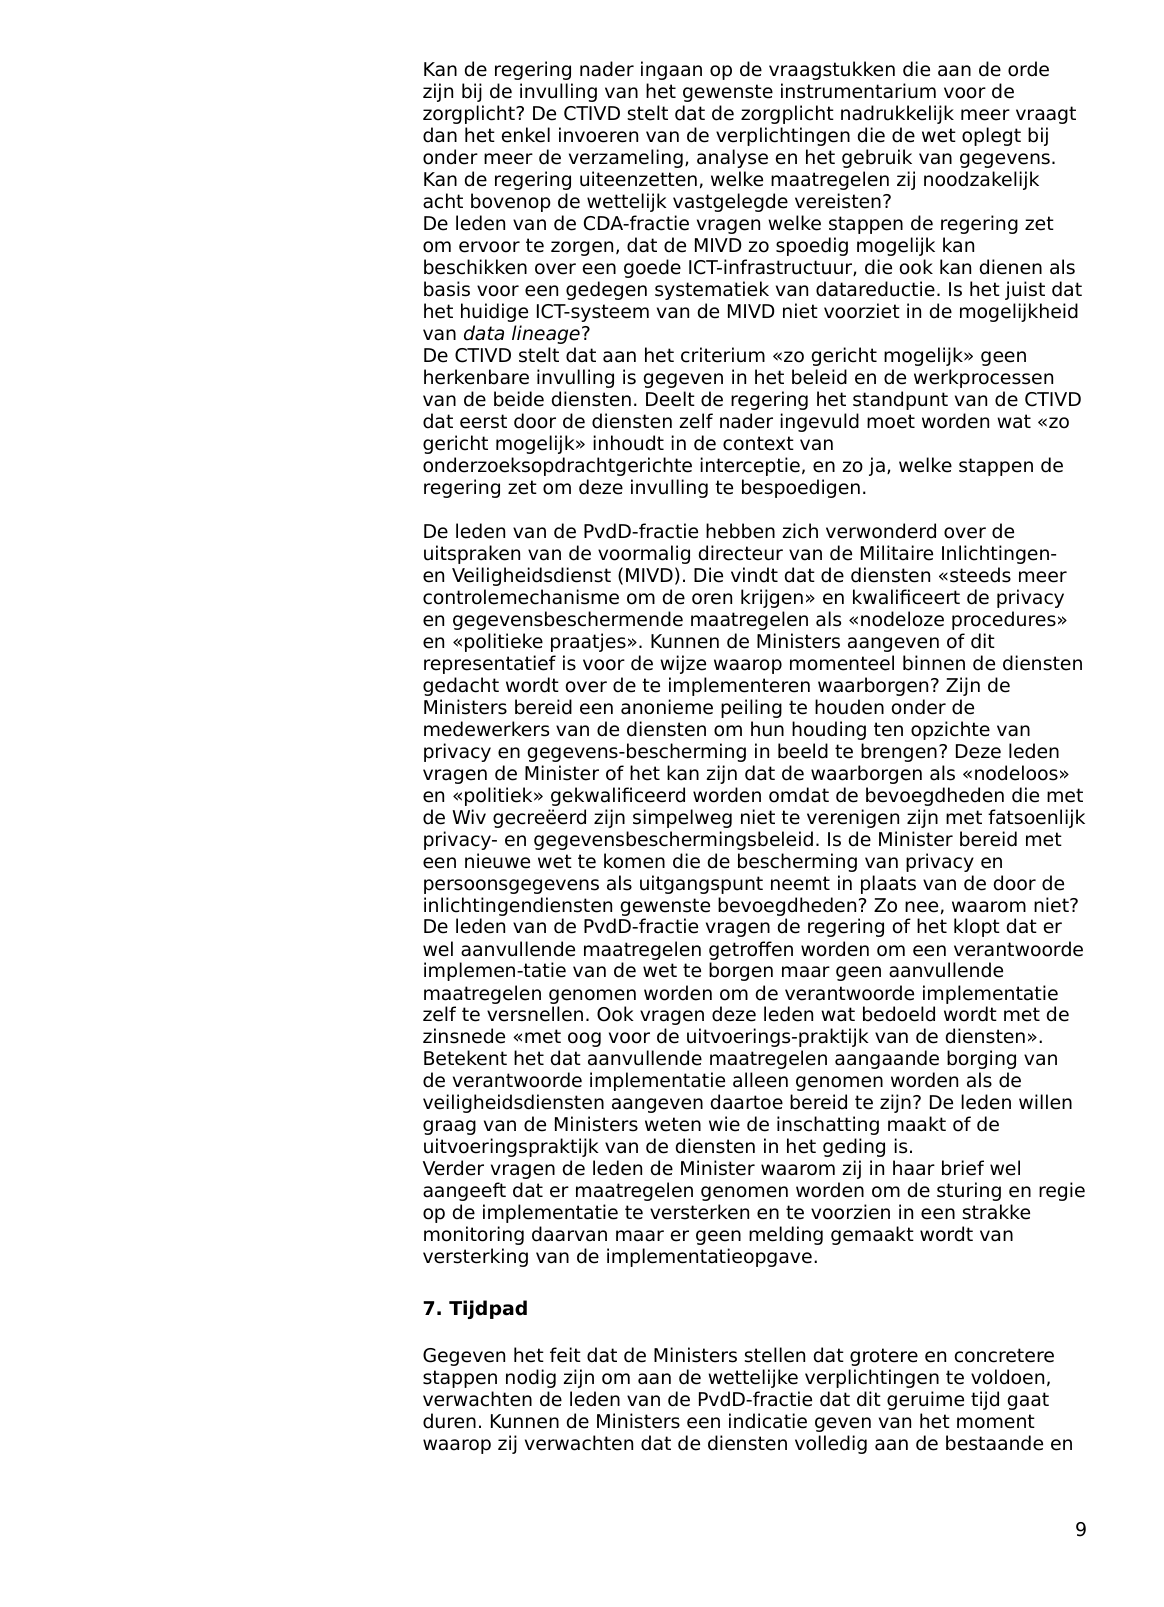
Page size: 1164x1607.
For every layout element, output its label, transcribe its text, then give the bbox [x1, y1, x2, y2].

text De CTIVD stelt dat aan het criterium «zo gericht mogelijk» geen herkenbare invulling is gegeven in het beleid en de werkprocessen van de beide diensten. Deelt de regering het standpunt van de CTIVD dat eerst door de diensten zelf nader ingevuld moet worden wat «zo gericht mogelijk» inhoudt in de context van onderzoeksopdrachtgerichte interceptie, en zo ja, welke stappen de regering zet om deze invulling te bespoedigen. [422, 345, 1087, 499]
text Verder vragen de leden de Minister waarom zij in haar brief wel aangeeft dat er maatregelen genomen worden om de sturing en regie op de implementatie te versterken en te voorzien in een strakke monitoring daarvan maar er geen melding gemaakt wordt van versterking van de implementatieopgave. [422, 1158, 1087, 1268]
text Kan de regering nader ingaan op de vraagstukken die aan de orde zijn bij de invulling van het gewenste instrumentarium voor de zorgplicht? De CTIVD stelt dat de zorgplicht nadrukkelijk meer vraagt dan het enkel invoeren van de verplichtingen die de wet oplegt bij onder meer de verzameling, analyse en het gebruik van gegevens. Kan de regering uiteenzetten, welke maatregelen zij noodzakelijk acht bovenop de wettelijk vastgelegde vereisten? [422, 59, 1087, 213]
text De leden van de PvdD-fractie hebben zich verwonderd over de uitspraken van de voormalig directeur van de Militaire Inlichtingen- en Veiligheidsdienst (MIVD). Die vindt dat de diensten «steeds meer controlemechanisme om de oren krijgen» en kwalificeert de privacy en gegevensbeschermende maatregelen als «nodeloze procedures» en «politieke praatjes». Kunnen de Ministers aangeven of dit representatief is voor de wijze waarop momenteel binnen de diensten gedacht wordt over de te implementeren waarborgen? Zijn de Ministers bereid een anonieme peiling te houden onder de medewerkers van de diensten om hun houding ten opzichte van privacy en gegevens-bescherming in beeld te brengen? Deze leden vragen de Minister of het kan zijn dat de waarborgen als «nodeloos» en «politiek» gekwalificeerd worden omdat de bevoegdheden die met de Wiv gecreëerd zijn simpelweg niet te verenigen zijn met fatsoenlijk privacy- en gegevensbeschermingsbeleid. Is de Minister bereid met een nieuwe wet te komen die de bescherming van privacy en persoonsgegevens als uitgangspunt neemt in plaats van de door de inlichtingendiensten gewenste bevoegdheden? Zo nee, waarom niet? [422, 521, 1087, 916]
text De leden van de CDA-fractie vragen welke stappen de regering zet om ervoor te zorgen, dat de MIVD zo spoedig mogelijk kan beschikken over een goede ICT-infrastructuur, die ook kan dienen als basis voor een gedegen systematiek van datareductie. Is het juist dat het huidige ICT-systeem van de MIVD niet voorziet in de mogelijkheid van data lineage? [422, 213, 1087, 345]
subtitle 7. Tijdpad [422, 1298, 1087, 1320]
text De leden van de PvdD-fractie vragen de regering of het klopt dat er wel aanvullende maatregelen getroffen worden om een verantwoorde implemen-tatie van de wet te borgen maar geen aanvullende maatregelen genomen worden om de verantwoorde implementatie zelf te versnellen. Ook vragen deze leden wat bedoeld wordt met de zinsnede «met oog voor de uitvoerings-praktijk van de diensten». Betekent het dat aanvullende maatregelen aangaande borging van de verantwoorde implementatie alleen genomen worden als de veiligheidsdiensten aangeven daartoe bereid te zijn? De leden willen graag van de Ministers weten wie de inschatting maakt of de uitvoeringspraktijk van de diensten in het geding is. [422, 916, 1087, 1158]
text Gegeven het feit dat de Ministers stellen dat grotere en concretere stappen nodig zijn om aan de wettelijke verplichtingen te voldoen, verwachten de leden van de PvdD-fractie dat dit geruime tijd gaat duren. Kunnen de Ministers een indicatie geven van het moment waarop zij verwachten dat de diensten volledig aan de bestaande en [422, 1345, 1087, 1455]
